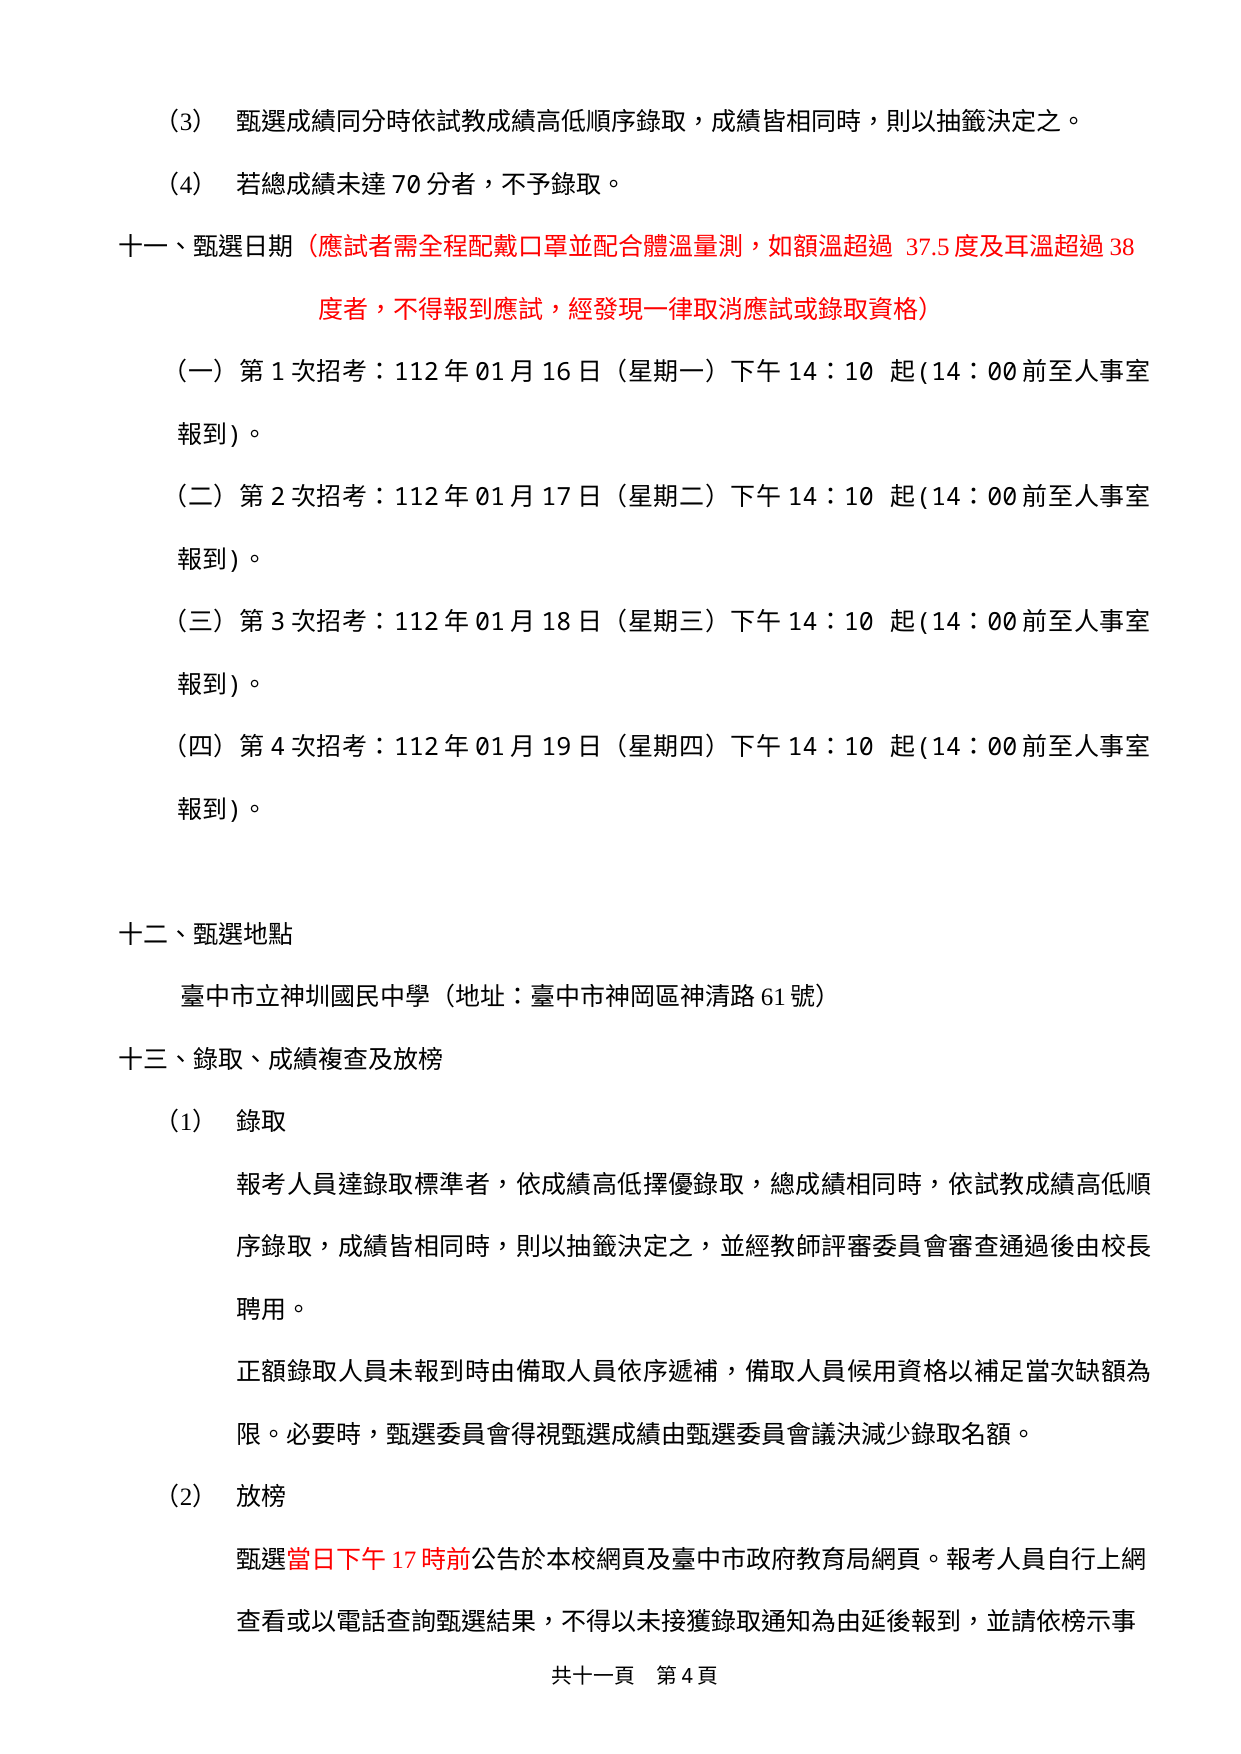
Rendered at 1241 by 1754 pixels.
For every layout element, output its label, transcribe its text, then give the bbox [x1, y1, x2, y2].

text （二）第2次招考：112年01月17日（星期二）下午14：10 起(14：00前至人事室報到)。 [162, 453, 1152, 578]
text （四）第4次招考：112年01月19日（星期四）下午14：10 起(14：00前至人事室報到)。 [162, 703, 1152, 828]
text 臺中市立神圳國民中學（地址：臺中市神岡區神清路61號） [181, 953, 1152, 1016]
text 報考人員達錄取標準者，依成績高低擇優錄取，總成績相同時，依試教成績高低順序錄取，成績皆相同時，則以抽籤決定之，並經教師評審委員會審查通過後由校長聘用。 [236, 1141, 1152, 1328]
text （三）第3次招考：112年01月18日（星期三）下午14：10 起(14：00前至人事室報到)。 [162, 578, 1152, 703]
text 十一、甄選日期（應試者需全程配戴口罩並配合體溫量測，如額溫超過 37.5度及耳溫超過38度者，不得報到應試，經發現一律取消應試或錄取資格） [118, 203, 1152, 328]
list 錄取 [154, 1078, 1152, 1141]
list 若總成績未達70分者，不予錄取。 [154, 141, 1152, 203]
text 正額錄取人員未報到時由備取人員依序遞補，備取人員候用資格以補足當次缺額為限。必要時，甄選委員會得視甄選成績由甄選委員會議決減少錄取名額。 [236, 1328, 1152, 1453]
list 放榜 甄選當日下午17時前公告於本校網頁及臺中市政府教育局網頁。報考人員自行上網查看或以電話查詢甄選結果，不得以未接獲錄取通知為由延後報到，並請依榜示事 [154, 1453, 1152, 1641]
list 甄選成績同分時依試教成績高低順序錄取，成績皆相同時，則以抽籤決定之。 [154, 78, 1152, 141]
text 十三、錄取、成績複查及放榜 [118, 1016, 1152, 1078]
text 十二、甄選地點 [118, 891, 1152, 953]
text （一）第1次招考：112年01月16日（星期一）下午14：10 起(14：00前至人事室報到)。 [162, 328, 1152, 453]
